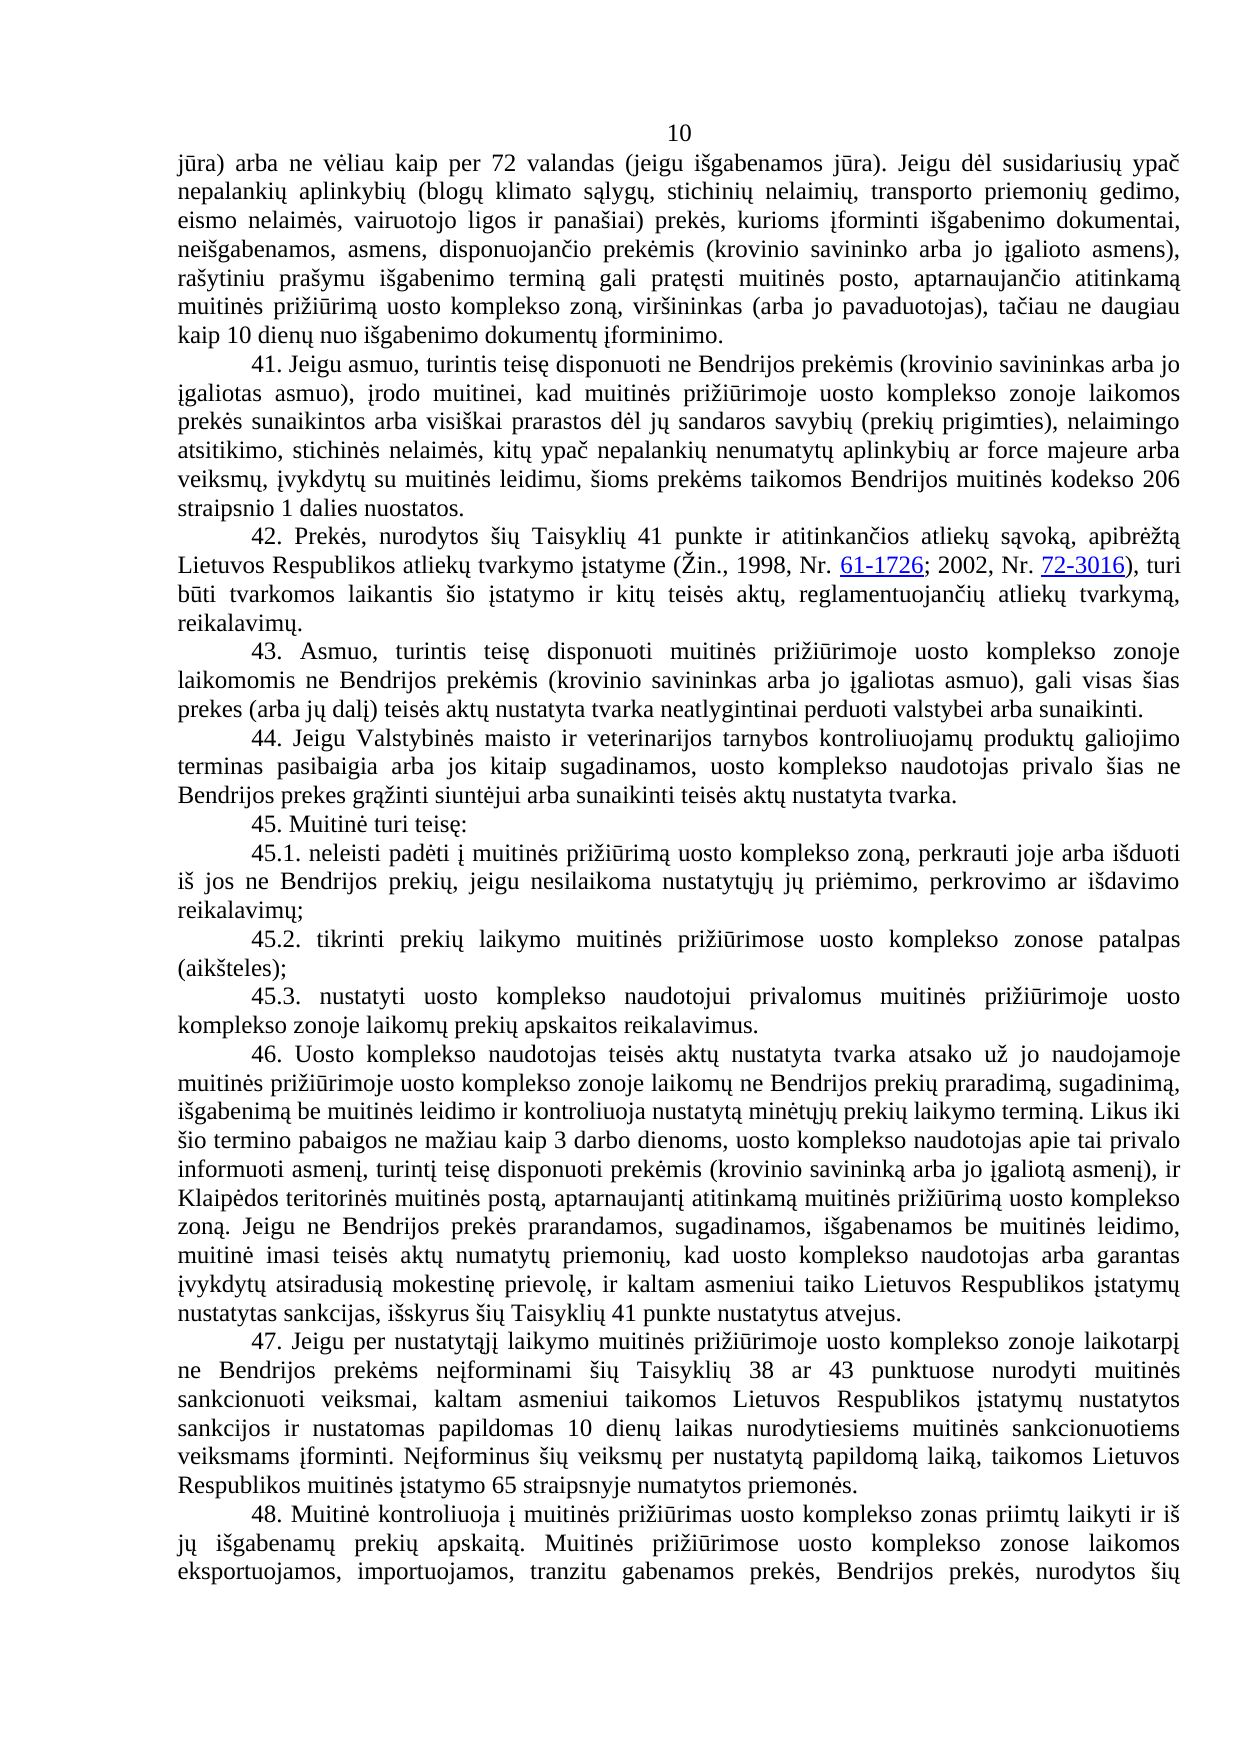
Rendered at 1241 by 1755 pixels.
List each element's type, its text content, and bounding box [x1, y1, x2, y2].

text 45.3. nustatyti uosto komplekso naudotojui privalomus muitinės prižiūrimoje uosto komplekso zonoje laikomų prekių apskaitos reikalavimus. [177, 981, 1181, 1039]
text 46. Uosto komplekso naudotojas teisės aktų nustatyta tvarka atsako už jo naudojamoje muitinės prižiūrimoje uosto komplekso zonoje laikomų ne Bendrijos prekių praradimą, sugadinimą, išgabenimą be muitinės leidimo ir kontroliuoja nustatytą minėtųjų prekių laikymo terminą. Likus iki šio termino pabaigos ne mažiau kaip 3 darbo dienoms, uosto komplekso naudotojas apie tai privalo informuoti asmenį, turintį teisę disponuoti prekėmis (krovinio savininką arba jo įgaliotą asmenį), ir Klaipėdos teritorinės muitinės postą, aptarnaujantį atitinkamą muitinės prižiūrimą uosto komplekso zoną. Jeigu ne Bendrijos prekės prarandamos, sugadinamos, išgabenamos be muitinės leidimo, muitinė imasi teisės aktų numatytų priemonių, kad uosto komplekso naudotojas arba garantas įvykdytų atsiradusią mokestinę prievolę, ir kaltam asmeniui taiko Lietuvos Respublikos įstatymų nustatytas sankcijas, išskyrus šių Taisyklių 41 punkte nustatytus atvejus. [177, 1039, 1181, 1326]
text 42. Prekės, nurodytos šių Taisyklių 41 punkte ir atitinkančios atliekų sąvoką, apibrėžtą Lietuvos Respublikos atliekų tvarkymo įstatyme (Žin., 1998, Nr. 61-1726; 2002, Nr. 72-3016), turi būti tvarkomos laikantis šio įstatymo ir kitų teisės aktų, reglamentuojančių atliekų tvarkymą, reikalavimų. [177, 521, 1181, 636]
text 47. Jeigu per nustatytąjį laikymo muitinės prižiūrimoje uosto komplekso zonoje laikotarpį ne Bendrijos prekėms neįforminami šių Taisyklių 38 ar 43 punktuose nurodyti muitinės sankcionuoti veiksmai, kaltam asmeniui taikomos Lietuvos Respublikos įstatymų nustatytos sankcijos ir nustatomas papildomas 10 dienų laikas nurodytiesiems muitinės sankcionuotiems veiksmams įforminti. Neįforminus šių veiksmų per nustatytą papildomą laiką, taikomos Lietuvos Respublikos muitinės įstatymo 65 straipsnyje numatytos priemonės. [177, 1326, 1181, 1499]
text 44. Jeigu Valstybinės maisto ir veterinarijos tarnybos kontroliuojamų produktų galiojimo terminas pasibaigia arba jos kitaip sugadinamos, uosto komplekso naudotojas privalo šias ne Bendrijos prekes grąžinti siuntėjui arba sunaikinti teisės aktų nustatyta tvarka. [177, 723, 1181, 809]
text 45.2. tikrinti prekių laikymo muitinės prižiūrimose uosto komplekso zonose patalpas (aikšteles); [177, 924, 1181, 981]
text 45. Muitinė turi teisę: [177, 809, 1181, 838]
text 43. Asmuo, turintis teisę disponuoti muitinės prižiūrimoje uosto komplekso zonoje laikomomis ne Bendrijos prekėmis (krovinio savininkas arba jo įgaliotas asmuo), gali visas šias prekes (arba jų dalį) teisės aktų nustatyta tvarka neatlygintinai perduoti valstybei arba sunaikinti. [177, 636, 1181, 723]
text 41. Jeigu asmuo, turintis teisę disponuoti ne Bendrijos prekėmis (krovinio savininkas arba jo įgaliotas asmuo), įrodo muitinei, kad muitinės prižiūrimoje uosto komplekso zonoje laikomos prekės sunaikintos arba visiškai prarastos dėl jų sandaros savybių (prekių prigimties), nelaimingo atsitikimo, stichinės nelaimės, kitų ypač nepalankių nenumatytų aplinkybių ar force majeure arba veiksmų, įvykdytų su muitinės leidimu, šioms prekėms taikomos Bendrijos muitinės kodekso 206 straipsnio 1 dalies nuostatos. [177, 349, 1181, 521]
text 48. Muitinė kontroliuoja į muitinės prižiūrimas uosto komplekso zonas priimtų laikyti ir iš jų išgabenamų prekių apskaitą. Muitinės prižiūrimose uosto komplekso zonose laikomos eksportuojamos, importuojamos, tranzitu gabenamos prekės, Bendrijos prekės, nurodytos šių [177, 1499, 1181, 1585]
text 45.1. neleisti padėti į muitinės prižiūrimą uosto komplekso zoną, perkrauti joje arba išduoti iš jos ne Bendrijos prekių, jeigu nesilaikoma nustatytųjų jų priėmimo, perkrovimo ar išdavimo reikalavimų; [177, 838, 1181, 924]
text jūra) arba ne vėliau kaip per 72 valandas (jeigu išgabenamos jūra). Jeigu dėl susidariusių ypač nepalankių aplinkybių (blogų klimato sąlygų, stichinių nelaimių, transporto priemonių gedimo, eismo nelaimės, vairuotojo ligos ir panašiai) prekės, kurioms įforminti išgabenimo dokumentai, neišgabenamos, asmens, disponuojančio prekėmis (krovinio savininko arba jo įgalioto asmens), rašytiniu prašymu išgabenimo terminą gali pratęsti muitinės posto, aptarnaujančio atitinkamą muitinės prižiūrimą uosto komplekso zoną, viršininkas (arba jo pavaduotojas), tačiau ne daugiau kaip 10 dienų nuo išgabenimo dokumentų įforminimo. [177, 148, 1181, 349]
